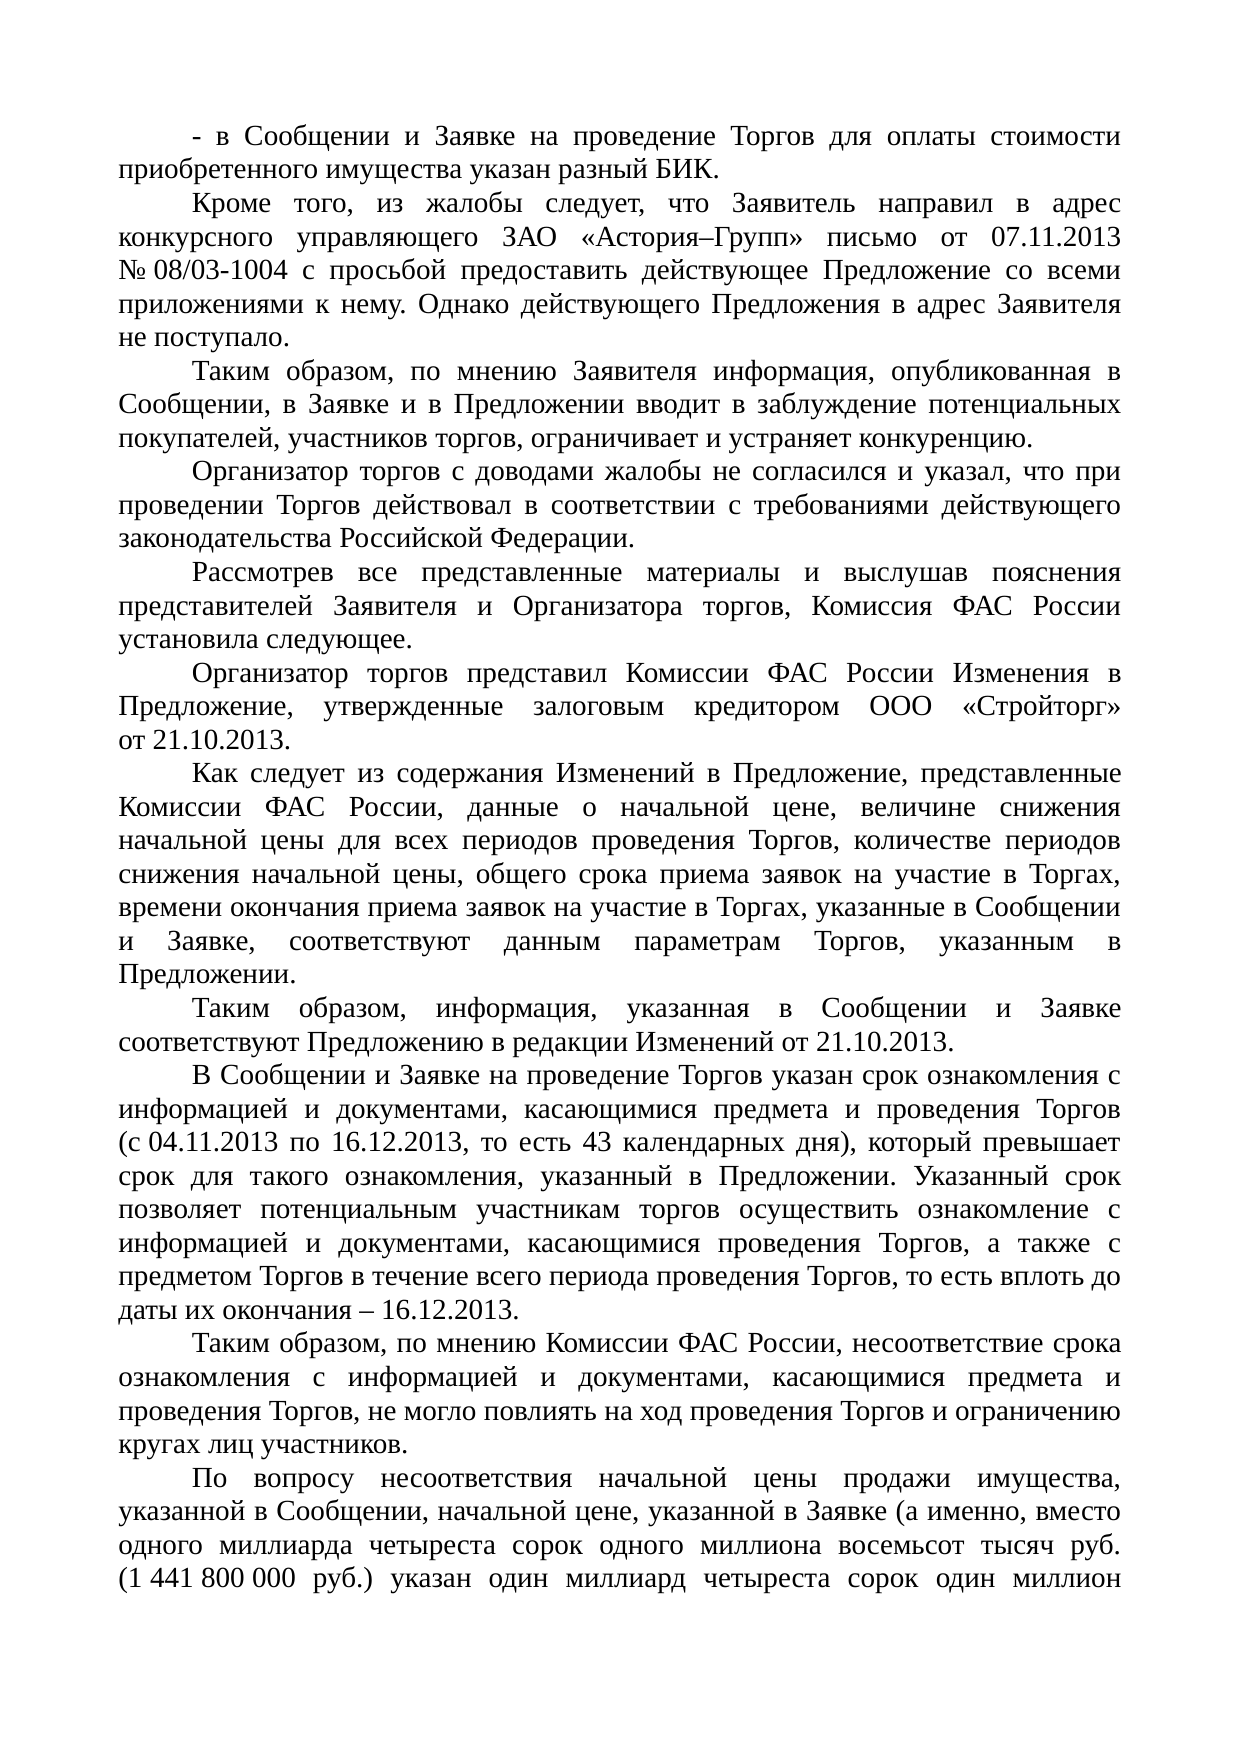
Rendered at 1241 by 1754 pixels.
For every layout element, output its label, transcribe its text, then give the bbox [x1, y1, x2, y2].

text По вопросу несоответствия начальной цены продажи имущества, указанной в Сообщении, начальной цене, указанной в Заявке (а именно, вместо одного миллиарда четыреста сорок одного миллиона восемьсот тысяч руб. (1 441 800 000 руб.) указан один миллиард четыреста сорок один миллион [118, 1460, 1122, 1594]
text В Сообщении и Заявке на проведение Торгов указан срок ознакомления с информацией и документами, касающимися предмета и проведения Торгов (с 04.11.2013 по 16.12.2013, то есть 43 календарных дня), который превышает срок для такого ознакомления, указанный в Предложении. Указанный срок позволяет потенциальным участникам торгов осуществить ознакомление с информацией и документами, касающимися проведения Торгов, а также с предметом Торгов в течение всего периода проведения Торгов, то есть вплоть до даты их окончания – 16.12.2013. [118, 1057, 1122, 1326]
text Рассмотрев все представленные материалы и выслушав пояснения представителей Заявителя и Организатора торгов, Комиссия ФАС России установила следующее. [118, 554, 1122, 655]
text Как следует из содержания Изменений в Предложение, представленные Комиссии ФАС России, данные о начальной цене, величине снижения начальной цены для всех периодов проведения Торгов, количестве периодов снижения начальной цены, общего срока приема заявок на участие в Торгах, времени окончания приема заявок на участие в Торгах, указанные в Сообщении и Заявке, соответствуют данным параметрам Торгов, указанным в Предложении. [118, 755, 1122, 990]
text Таким образом, по мнению Комиссии ФАС России, несоответствие срока ознакомления с информацией и документами, касающимися предмета и проведения Торгов, не могло повлиять на ход проведения Торгов и ограничению кругах лиц участников. [118, 1326, 1122, 1460]
text Кроме того, из жалобы следует, что Заявитель направил в адрес конкурсного управляющего ЗАО «Астория–Групп» письмо от 07.11.2013 № 08/03-1004 с просьбой предоставить действующее Предложение со всеми приложениями к нему. Однако действующего Предложения в адрес Заявителя не поступало. [118, 185, 1122, 353]
text Организатор торгов представил Комиссии ФАС России Изменения в Предложение, утвержденные залоговым кредитором ООО «Стройторг» от 21.10.2013. [118, 655, 1122, 755]
text - в Сообщении и Заявке на проведение Торгов для оплаты стоимости приобретенного имущества указан разный БИК. [118, 118, 1122, 185]
text Таким образом, информация, указанная в Сообщении и Заявке соответствуют Предложению в редакции Изменений от 21.10.2013. [118, 990, 1122, 1057]
text Организатор торгов с доводами жалобы не согласился и указал, что при проведении Торгов действовал в соответствии с требованиями действующего законодательства Российской Федерации. [118, 453, 1122, 554]
text Таким образом, по мнению Заявителя информация, опубликованная в Сообщении, в Заявке и в Предложении вводит в заблуждение потенциальных покупателей, участников торгов, ограничивает и устраняет конкуренцию. [118, 353, 1122, 453]
